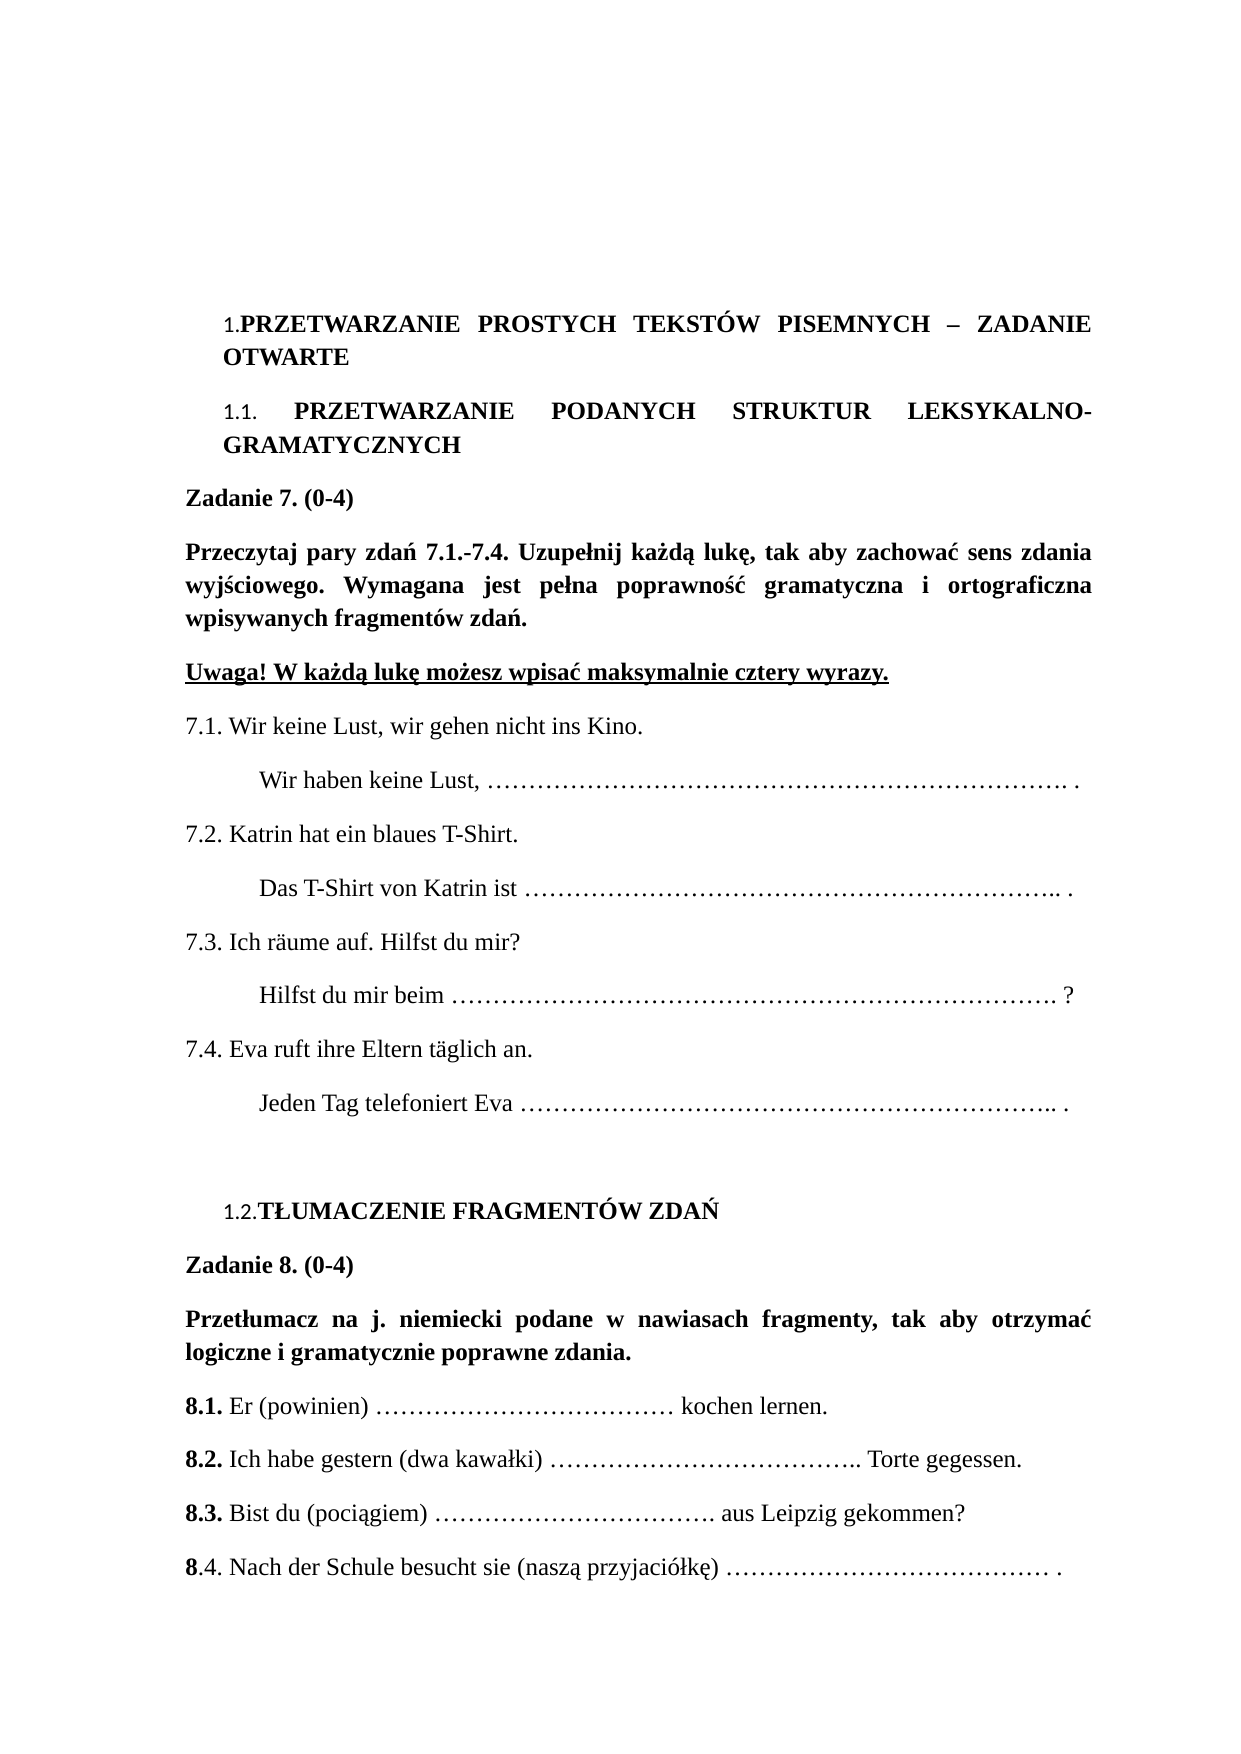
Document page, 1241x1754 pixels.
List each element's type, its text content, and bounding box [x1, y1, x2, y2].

text Przetłumacz na j. niemiecki podane w nawiasach fragmenty, tak aby otrzymać logiczne i gramatycznie poprawne zdania. [185, 1304, 1093, 1366]
text 8.3. Bist du (pociągiem) ……………………………. aus Leipzig gekommen? [185, 1498, 1093, 1527]
text 7.2. Katrin hat ein blaues T-Shirt. [185, 819, 1093, 848]
text Das T-Shirt von Katrin ist ……………………………………………………….. . [185, 873, 1093, 901]
text 7.1. Wir keine Lust, wir gehen nicht ins Kino. [185, 711, 1093, 740]
list PRZETWARZANIE PROSTYCH TEKSTÓW PISEMNYCH – ZADANIE OTWARTE [223, 309, 1093, 371]
text Przeczytaj pary zdań 7.1.-7.4. Uzupełnij każdą lukę, tak aby zachować sens zdania wyjściowego. Wymagana jest pełna poprawność gramatyczna i ortograficzna wpisywanych fragmentów zdań. [185, 537, 1093, 632]
list TŁUMACZENIE FRAGMENTÓW ZDAŃ [223, 1196, 1093, 1225]
text 8.1. Er (powinien) ……………………………… kochen lernen. [185, 1391, 1093, 1419]
text 7.4. Eva ruft ihre Eltern täglich an. [185, 1034, 1093, 1063]
text Hilfst du mir beim ………………………………………………………………. ? [185, 980, 1093, 1009]
text Jeden Tag telefoniert Eva ……………………………………………………….. . [185, 1088, 1093, 1117]
text 7.3. Ich räume auf. Hilfst du mir? [185, 927, 1093, 955]
text 8.4. Nach der Schule besucht sie (naszą przyjaciółkę) ………………………………… . [185, 1552, 1093, 1581]
text Wir haben keine Lust, ……………………………………………………………. . [185, 765, 1093, 794]
text Uwaga! W każdą lukę możesz wpisać maksymalnie cztery wyrazy. [185, 657, 1093, 686]
text Zadanie 7. (0-4) [185, 483, 1093, 512]
list PRZETWARZANIE PODANYCH STRUKTUR LEKSYKALNO-GRAMATYCZNYCH [223, 396, 1093, 458]
text Zadanie 8. (0-4) [185, 1250, 1093, 1279]
text 8.2. Ich habe gestern (dwa kawałki) ……………………………….. Torte gegessen. [185, 1444, 1093, 1473]
